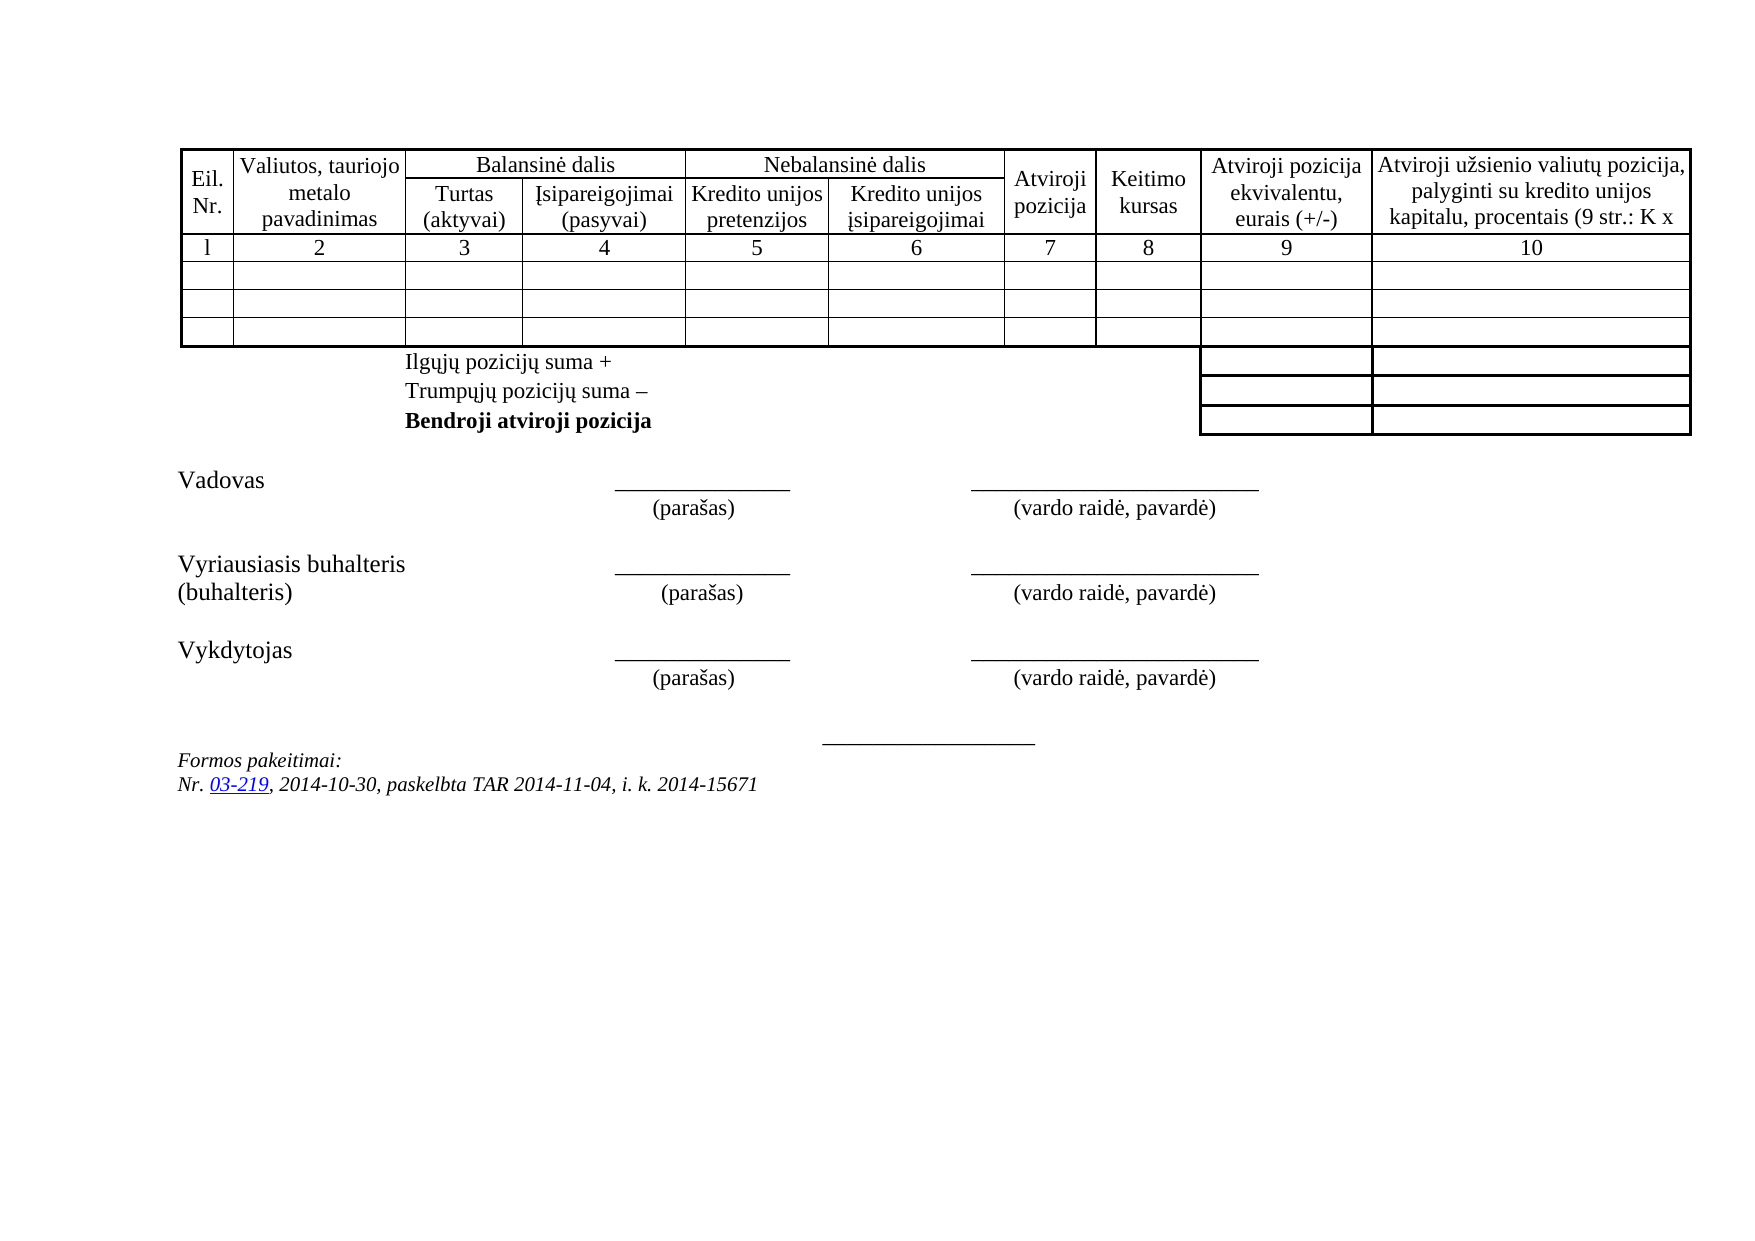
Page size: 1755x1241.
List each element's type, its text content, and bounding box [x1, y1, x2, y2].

table_cell [686, 318, 828, 344]
table_header Atviroji pozicija [1005, 151, 1095, 233]
table_header Eil. Nr. [183, 151, 233, 233]
table_cell Kredito unijos įsipareigojimai [829, 179, 1004, 233]
table_cell [829, 262, 1004, 289]
table_cell [1202, 290, 1371, 317]
table_cell [183, 262, 233, 289]
table_cell [1097, 318, 1200, 344]
table_cell [523, 318, 685, 344]
table_cell Bendroji atviroji pozicija [401, 404, 1199, 433]
table_cell 4 [523, 235, 685, 261]
table_header Balansinė dalis [406, 151, 685, 177]
table_cell [406, 318, 522, 344]
table_header Atviroji pozicija ekvivalentu, eurais (+/-) [1202, 151, 1371, 233]
table_cell Ilgųjų pozicijų suma + [401, 348, 1199, 374]
table_cell 6 [829, 235, 1004, 261]
text (buhalteris) (parašas) (vardo raidė, pavardė) [177, 577, 1680, 606]
table_cell 3 [406, 235, 522, 261]
text Vykdytojas ______________ _______________________ [177, 635, 1680, 664]
table_cell [1005, 290, 1095, 317]
table_header Nebalansinė dalis [686, 151, 1004, 177]
table_cell [1097, 262, 1200, 289]
text Formos pakeitimai: [177, 748, 1680, 772]
table_cell [829, 290, 1004, 317]
table_cell Trumpųjų pozicijų suma – [401, 374, 1199, 403]
table_header Atviroji užsienio valiutų pozicija, palyginti su kredito unijos kapitalu, procentais (9 str.: K x 100 %) [1373, 151, 1689, 233]
table_cell l [183, 235, 233, 261]
table_header Keitimo kursas [1097, 151, 1200, 233]
text Nr. 03-219, 2014-10-30, paskelbta TAR 2014-11-04, i. k. 2014-15671 [177, 772, 1680, 796]
table_cell [1202, 348, 1371, 374]
table_cell 5 [686, 235, 828, 261]
table_cell [234, 262, 405, 289]
table_cell [1097, 290, 1200, 317]
table_cell [183, 318, 233, 344]
table_cell [1005, 318, 1095, 344]
table_cell [686, 262, 828, 289]
table_cell [1374, 407, 1689, 433]
table_cell Kredito unijos pretenzijos [686, 179, 828, 233]
table_cell 9 [1202, 235, 1371, 261]
table_cell [183, 290, 233, 317]
table_cell [1202, 377, 1371, 403]
table_cell [1374, 348, 1689, 374]
table_cell [523, 262, 685, 289]
table_cell Įsipareigojimai (pasyvai) [523, 179, 685, 233]
table_header Valiutos, tauriojo metalo pavadinimas [234, 151, 405, 233]
table_cell [234, 290, 405, 317]
text Vadovas ______________ _______________________ [177, 465, 1680, 494]
table_cell 7 [1005, 235, 1095, 261]
table_cell [1202, 262, 1371, 289]
table_cell [234, 318, 405, 344]
table_cell 10 [1373, 235, 1689, 261]
table_cell [523, 290, 685, 317]
table_cell [406, 262, 522, 289]
table_cell [1373, 318, 1689, 344]
table_cell [1374, 377, 1689, 403]
table_cell [406, 290, 522, 317]
text (parašas) (vardo raidė, pavardė) [652, 664, 1680, 690]
table_cell 8 [1097, 235, 1200, 261]
table_cell [1373, 262, 1689, 289]
table_cell [1202, 407, 1371, 433]
text _________________ [177, 719, 1680, 748]
table_cell [1202, 318, 1371, 344]
table_cell [1005, 262, 1095, 289]
text (parašas) (vardo raidė, pavardė) [652, 494, 1680, 520]
table_cell [1373, 290, 1689, 317]
table_cell [181, 348, 401, 374]
table_cell [829, 318, 1004, 344]
table_cell 2 [234, 235, 405, 261]
table_cell Turtas (aktyvai) [406, 179, 522, 233]
text Vyriausiasis buhalteris ______________ _______________________ [177, 549, 1680, 577]
table_cell [181, 404, 401, 433]
table_cell [181, 374, 401, 403]
table_cell [686, 290, 828, 317]
